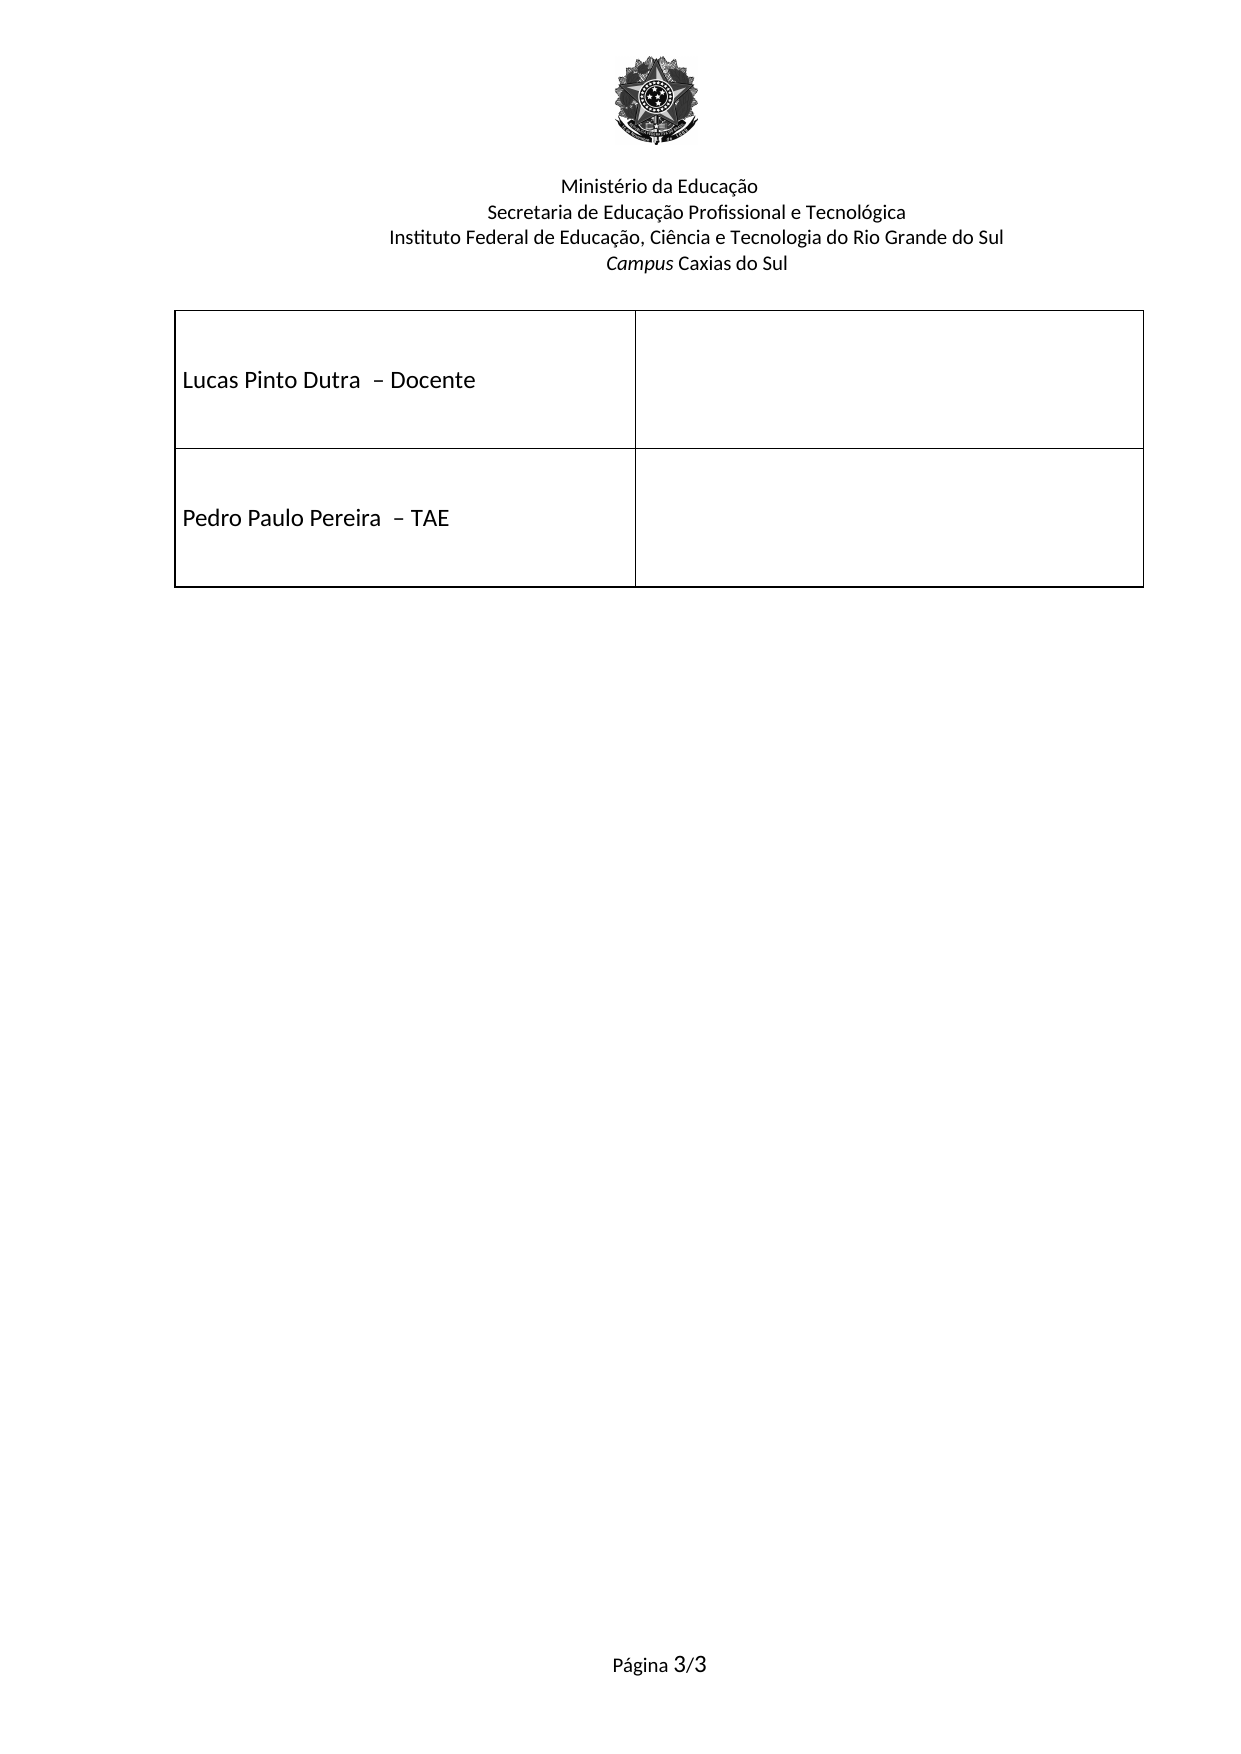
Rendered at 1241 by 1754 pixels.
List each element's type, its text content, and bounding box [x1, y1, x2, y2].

table_cell Lucas Pinto Dutra – Docente [176, 311, 635, 448]
picture [614, 56, 698, 145]
table_cell Pedro Paulo Pereira – TAE [176, 449, 635, 586]
table_cell [636, 311, 1143, 448]
table_cell [636, 449, 1143, 586]
